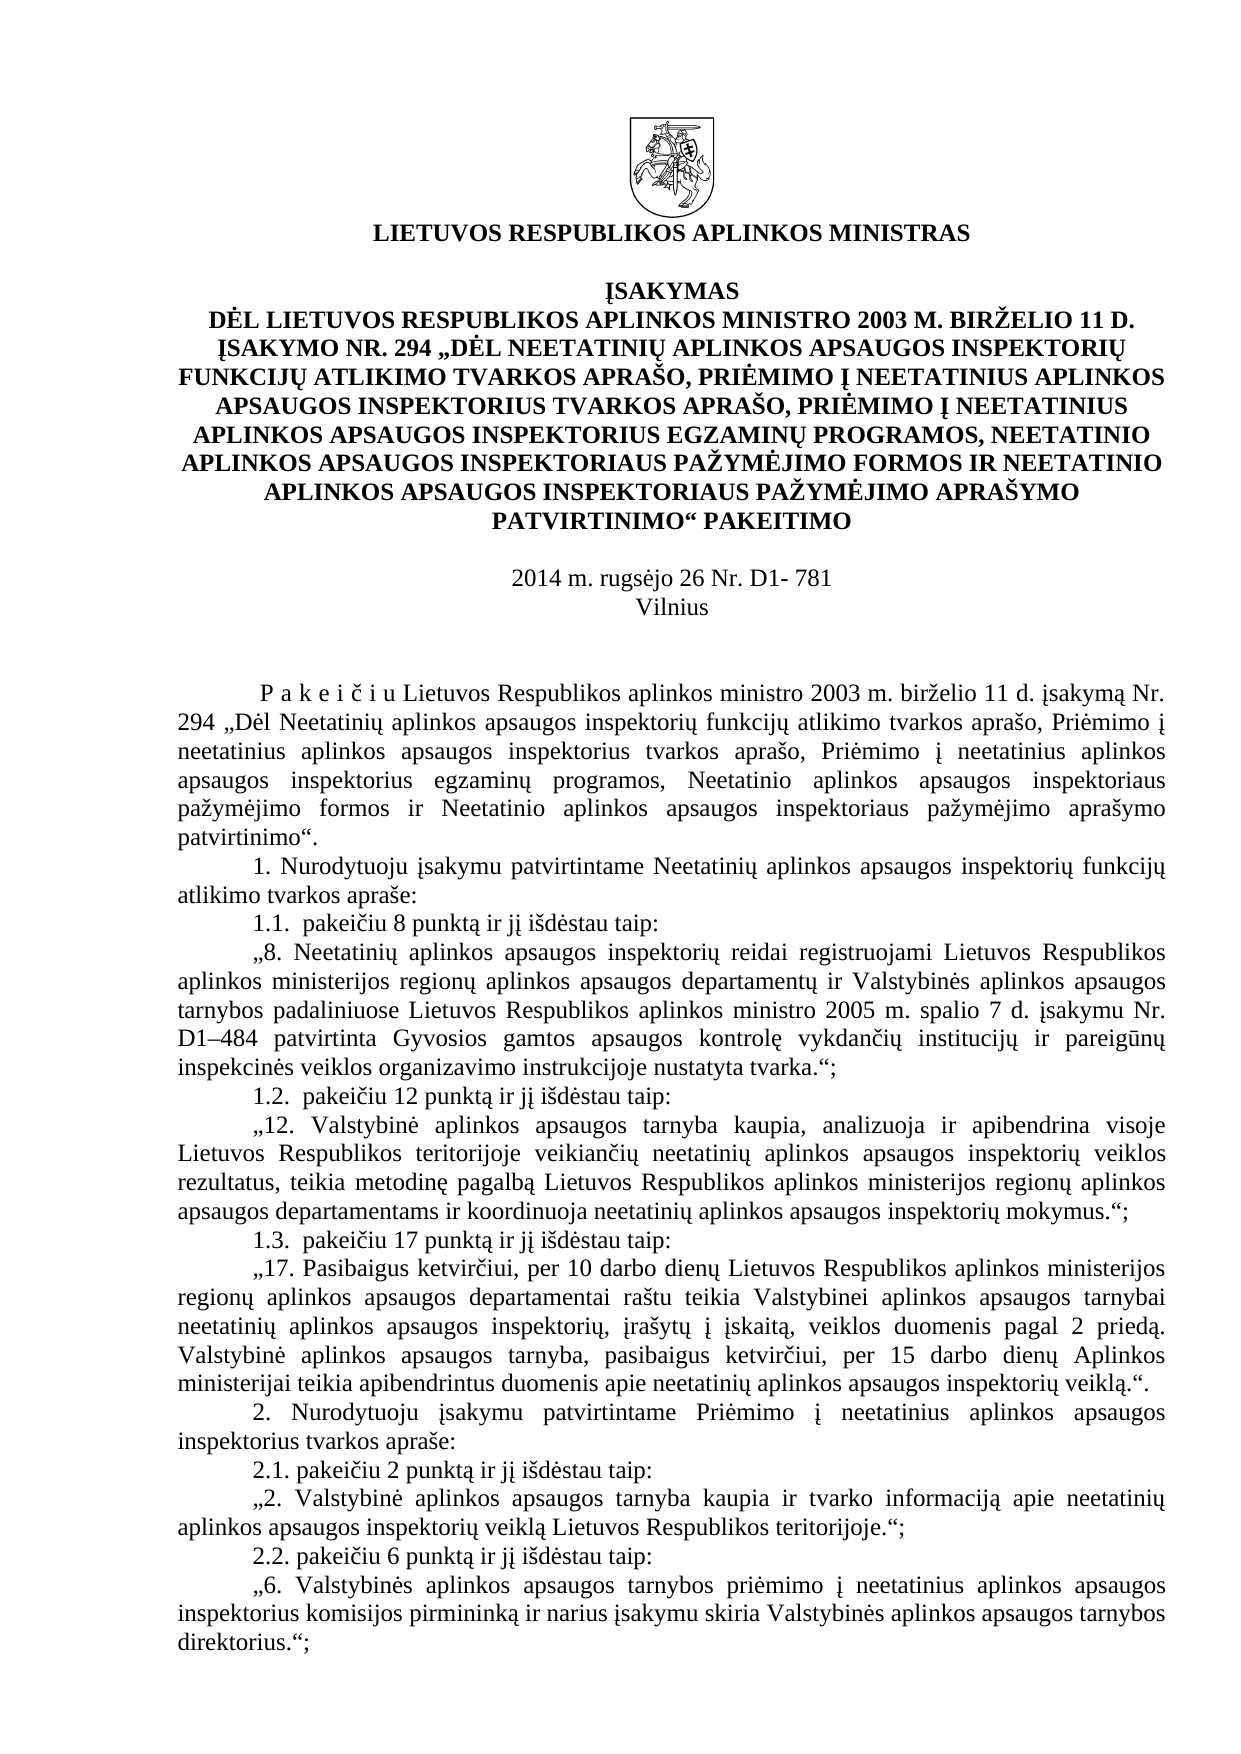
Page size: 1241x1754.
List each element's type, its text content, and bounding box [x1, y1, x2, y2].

text ĮSAKYMAS [177, 276, 1167, 305]
text „8. Neetatinių aplinkos apsaugos inspektorių reidai registruojami Lietuvos Respublikos aplinkos ministerijos regionų aplinkos apsaugos departamentų ir Valstybinės aplinkos apsaugos tarnybos padaliniuose Lietuvos Respublikos aplinkos ministro 2005 m. spalio 7 d. įsakymu Nr. D1–484 patvirtinta Gyvosios gamtos apsaugos kontrolę vykdančių institucijų ir pareigūnų inspekcinės veiklos organizavimo instrukcijoje nustatyta tvarka.“; [177, 937, 1167, 1081]
text 1. Nurodytuoju įsakymu patvirtintame Neetatinių aplinkos apsaugos inspektorių funkcijų atlikimo tvarkos apraše: [177, 851, 1167, 908]
text 1.3. pakeičiu 17 punktą ir jį išdėstau taip: [252, 1225, 1167, 1253]
text P a k e i č i u Lietuvos Respublikos aplinkos ministro 2003 m. birželio 11 d. įsakymą Nr. 294 „Dėl Neetatinių aplinkos apsaugos inspektorių funkcijų atlikimo tvarkos aprašo, Priėmimo į neetatinius aplinkos apsaugos inspektorius tvarkos aprašo, Priėmimo į neetatinius aplinkos apsaugos inspektorius egzaminų programos, Neetatinio aplinkos apsaugos inspektoriaus pažymėjimo formos ir Neetatinio aplinkos apsaugos inspektoriaus pažymėjimo aprašymo patvirtinimo“. [177, 678, 1167, 851]
text 2.1. pakeičiu 2 punktą ir jį išdėstau taip: [177, 1455, 1167, 1483]
text 2. Nurodytuoju įsakymu patvirtintame Priėmimo į neetatinius aplinkos apsaugos inspektorius tvarkos apraše: [177, 1397, 1167, 1455]
text „12. Valstybinė aplinkos apsaugos tarnyba kaupia, analizuoja ir apibendrina visoje Lietuvos Respublikos teritorijoje veikiančių neetatinių aplinkos apsaugos inspektorių veiklos rezultatus, teikia metodinę pagalbą Lietuvos Respublikos aplinkos ministerijos regionų aplinkos apsaugos departamentams ir koordinuoja neetatinių aplinkos apsaugos inspektorių mokymus.“; [177, 1110, 1167, 1225]
text 2.2. pakeičiu 6 punktą ir jį išdėstau taip: [177, 1541, 1167, 1570]
text DĖL LIETUVOS RESPUBLIKOS APLINKOS MINISTRO 2003 M. BIRŽELIO 11 D. ĮSAKYMO NR. 294 „DĖL NEETATINIŲ APLINKOS APSAUGOS INSPEKTORIŲ FUNKCIJŲ ATLIKIMO TVARKOS APRAŠO, PRIĖMIMO Į NEETATINIUS APLINKOS APSAUGOS INSPEKTORIUS TVARKOS APRAŠO, PRIĖMIMO Į NEETATINIUS APLINKOS APSAUGOS INSPEKTORIUS EGZAMINŲ PROGRAMOS, NEETATINIO APLINKOS APSAUGOS INSPEKTORIAUS PAŽYMĖJIMO FORMOS IR NEETATINIO APLINKOS APSAUGOS INSPEKTORIAUS PAŽYMĖJIMO APRAŠYMO PATVIRTINIMO“ PAKEITIMO [177, 305, 1167, 535]
text „6. Valstybinės aplinkos apsaugos tarnybos priėmimo į neetatinius aplinkos apsaugos inspektorius komisijos pirmininką ir narius įsakymu skiria Valstybinės aplinkos apsaugos tarnybos direktorius.“; [177, 1570, 1167, 1656]
text „2. Valstybinė aplinkos apsaugos tarnyba kaupia ir tvarko informaciją apie neetatinių aplinkos apsaugos inspektorių veiklą Lietuvos Respublikos teritorijoje.“; [177, 1483, 1167, 1541]
text 2014 m. rugsėjo 26 Nr. D1- 781 [177, 563, 1167, 592]
text „17. Pasibaigus ketvirčiui, per 10 darbo dienų Lietuvos Respublikos aplinkos ministerijos regionų aplinkos apsaugos departamentai raštu teikia Valstybinei aplinkos apsaugos tarnybai neetatinių aplinkos apsaugos inspektorių, įrašytų į įskaitą, veiklos duomenis pagal 2 priedą. Valstybinė aplinkos apsaugos tarnyba, pasibaigus ketvirčiui, per 15 darbo dienų Aplinkos ministerijai teikia apibendrintus duomenis apie neetatinių aplinkos apsaugos inspektorių veiklą.“. [177, 1253, 1167, 1397]
text 1.2. pakeičiu 12 punktą ir jį išdėstau taip: [252, 1081, 1167, 1110]
text Vilnius [177, 592, 1167, 650]
text 1.1. pakeičiu 8 punktą ir jį išdėstau taip: [252, 908, 1167, 937]
text LIETUVOS RESPUBLIKOS APLINKOS MINISTRAS [177, 218, 1167, 247]
